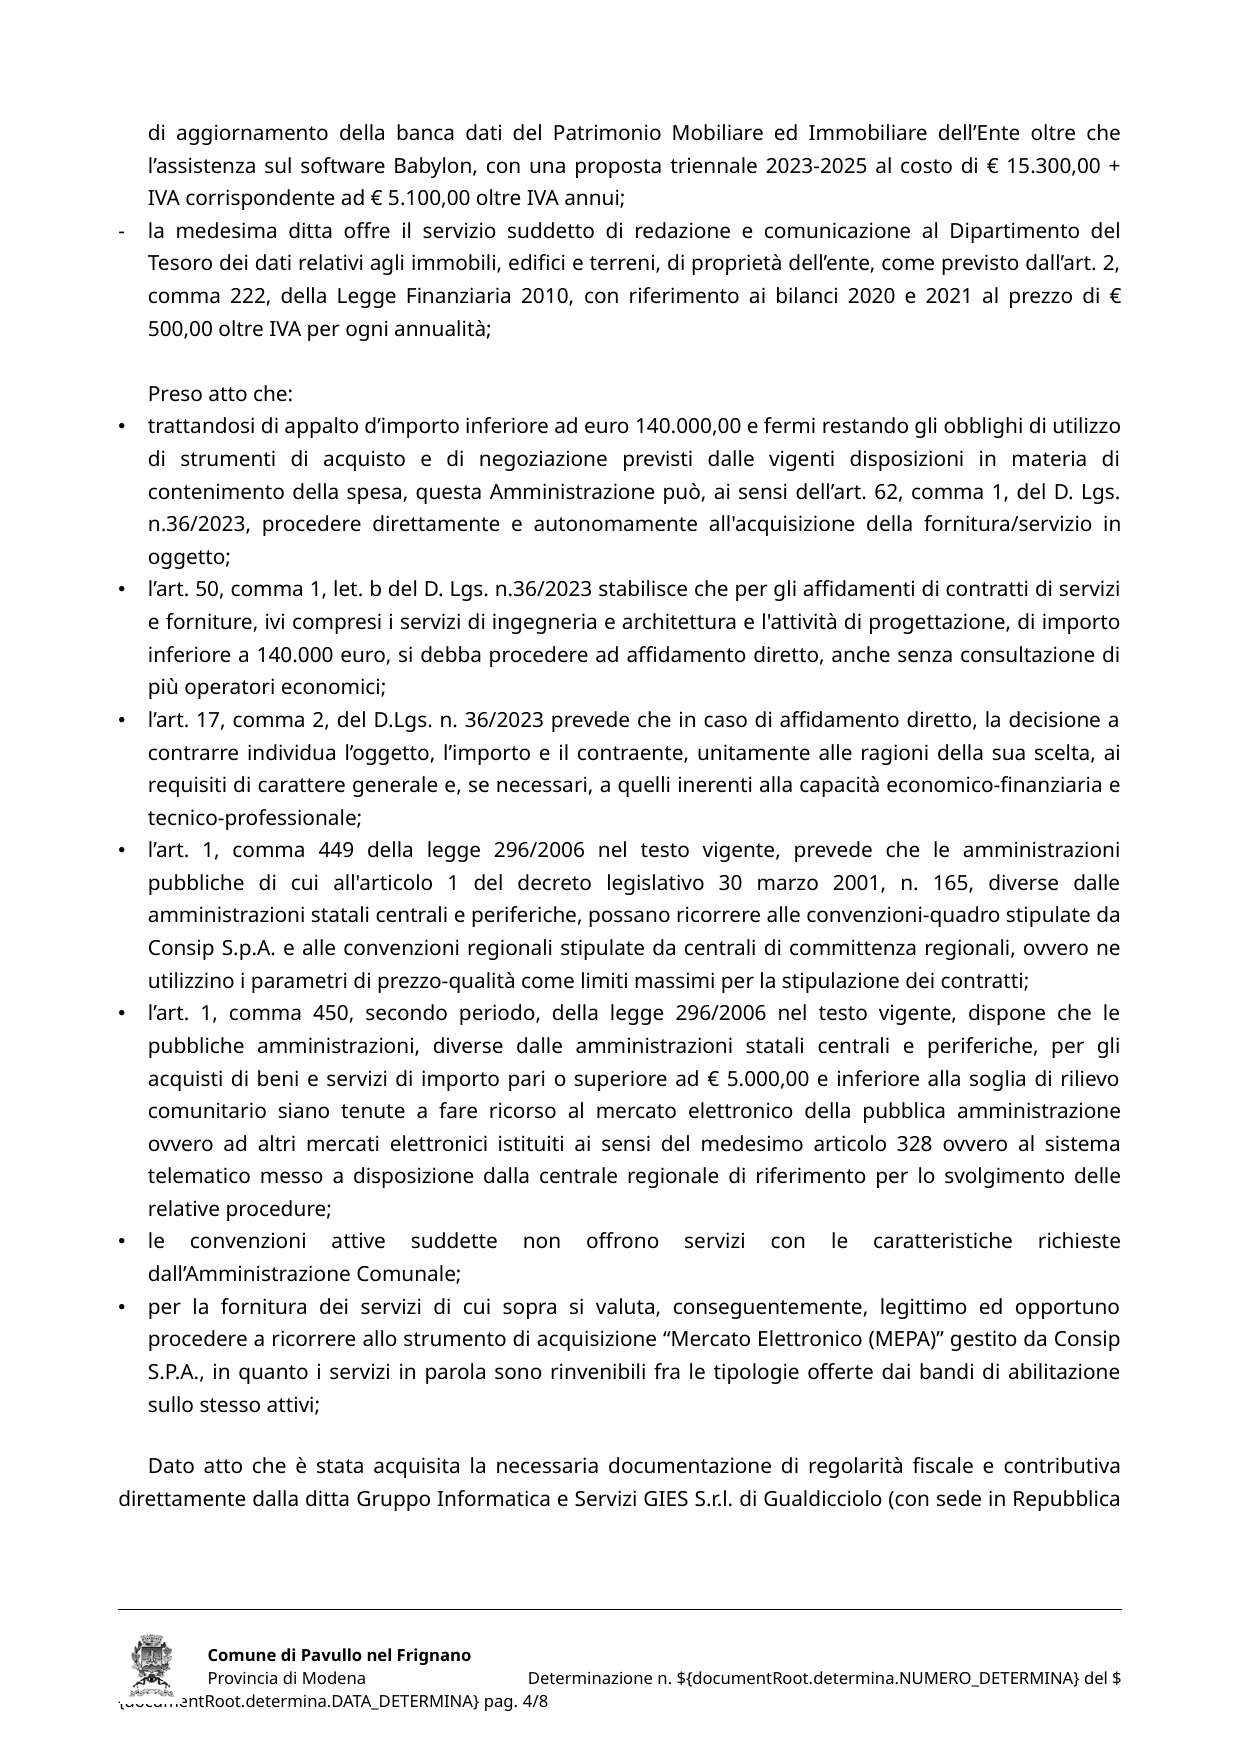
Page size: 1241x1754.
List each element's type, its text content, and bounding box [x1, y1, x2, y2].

list l’art. 50, comma 1, let. b del D. Lgs. n.36/2023 stabilisce che per gli affidamenti di contratti di servizi e forniture, ivi compresi i servizi di ingegneria e architettura e l'attività di progettazione, di importo inferiore a 140.000 euro, si debba procedere ad affidamento diretto, anche senza consultazione di più operatori economici; [118, 574, 1122, 701]
list la medesima ditta offre il servizio suddetto di redazione e comunicazione al Dipartimento del Tesoro dei dati relativi agli immobili, edifici e terreni, di proprietà dell’ente, come previsto dall’art. 2, comma 222, della Legge Finanziaria 2010, con riferimento ai bilanci 2020 e 2021 al prezzo di € 500,00 oltre IVA per ogni annualità; [118, 216, 1122, 342]
text Preso atto che: [118, 379, 1122, 407]
list le convenzioni attive suddette non offrono servizi con le caratteristiche richieste dall’Amministrazione Comunale; [118, 1227, 1122, 1288]
list l’art. 1, comma 450, secondo periodo, della legge 296/2006 nel testo vigente, dispone che le pubbliche amministrazioni, diverse dalle amministrazioni statali centrali e periferiche, per gli acquisti di beni e servizi di importo pari o superiore ad € 5.000,00 e inferiore alla soglia di rilievo comunitario siano tenute a fare ricorso al mercato elettronico della pubblica amministrazione ovvero ad altri mercati elettronici istituiti ai sensi del medesimo articolo 328 ovvero al sistema telematico messo a disposizione dalla centrale regionale di riferimento per lo svolgimento delle relative procedure; [118, 998, 1122, 1222]
list trattandosi di appalto d’importo inferiore ad euro 140.000,00 e fermi restando gli obblighi di utilizzo di strumenti di acquisto e di negoziazione previsti dalle vigenti disposizioni in materia di contenimento della spesa, questa Amministrazione può, ai sensi dell’art. 62, comma 1, del D. Lgs. n.36/2023, procedere direttamente e autonomamente all'acquisizione della fornitura/servizio in oggetto; [118, 412, 1122, 570]
text Dato atto che è stata acquisita la necessaria documentazione di regolarità fiscale e contributiva direttamente dalla ditta Gruppo Informatica e Servizi GIES S.r.l. di Gualdicciolo (con sede in Repubblica [118, 1451, 1122, 1512]
picture [120, 1631, 183, 1704]
list l’art. 1, comma 449 della legge 296/2006 nel testo vigente, prevede che le amministrazioni pubbliche di cui all'articolo 1 del decreto legislativo 30 marzo 2001, n. 165, diverse dalle amministrazioni statali centrali e periferiche, possano ricorrere alle convenzioni-quadro stipulate da Consip S.p.A. e alle convenzioni regionali stipulate da centrali di committenza regionali, ovvero ne utilizzino i parametri di prezzo-qualità come limiti massimi per la stipulazione dei contratti; [118, 835, 1122, 994]
list per la fornitura dei servizi di cui sopra si valuta, conseguentemente, legittimo ed opportuno procedere a ricorrere allo strumento di acquisizione “Mercato Elettronico (MEPA)” gestito da Consip S.P.A., in quanto i servizi in parola sono rinvenibili fra le tipologie offerte dai bandi di abilitazione sullo stesso attivi; [118, 1292, 1122, 1418]
list di aggiornamento della banca dati del Patrimonio Mobiliare ed Immobiliare dell’Ente oltre che l’assistenza sul software Babylon, con una proposta triennale 2023-2025 al costo di € 15.300,00 + IVA corrispondente ad € 5.100,00 oltre IVA annui; [118, 118, 1122, 212]
list l’art. 17, comma 2, del D.Lgs. n. 36/2023 prevede che in caso di affidamento diretto, la decisione a contrarre individua l’oggetto, l’importo e il contraente, unitamente alle ragioni della sua scelta, ai requisiti di carattere generale e, se necessari, a quelli inerenti alla capacità economico-finanziaria e tecnico-professionale; [118, 705, 1122, 831]
